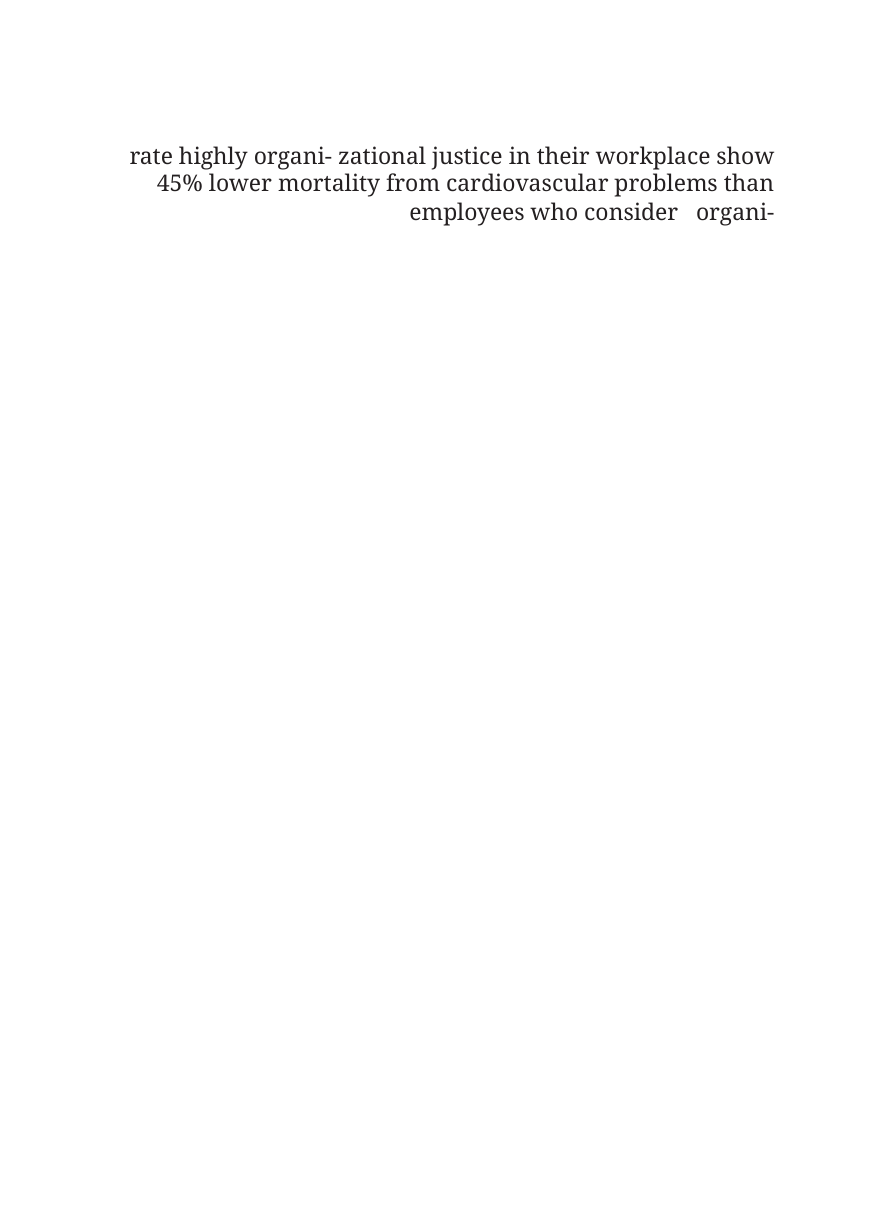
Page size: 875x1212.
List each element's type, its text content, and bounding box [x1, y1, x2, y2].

text rate highly organi- zational justice in their workplace show 45% lower mortality from cardiovascular problems than employees who consider organi- [100, 142, 774, 227]
